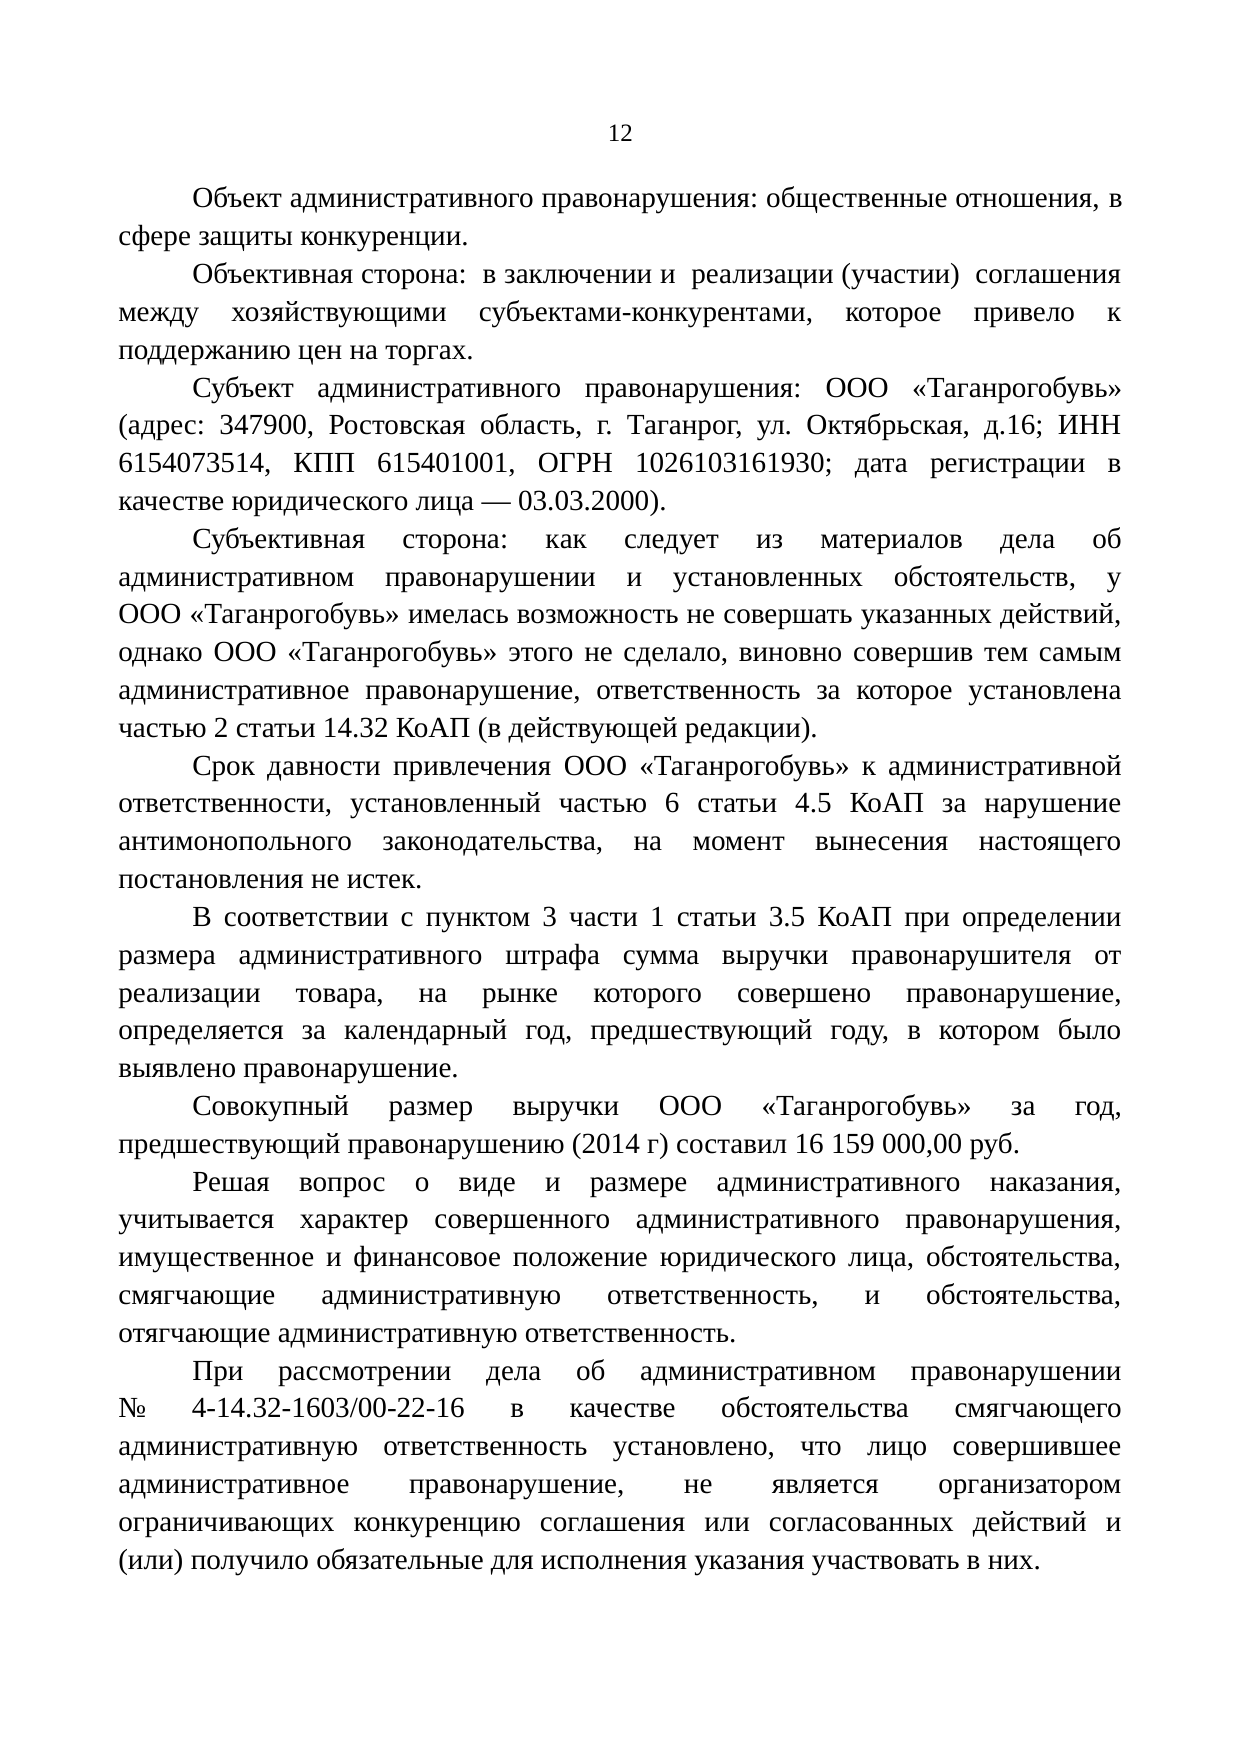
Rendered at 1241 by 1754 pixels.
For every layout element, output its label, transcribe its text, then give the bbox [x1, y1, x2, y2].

text Объективная сторона: в заключении и реализации (участии) соглашения между хозяйствующими субъектами-конкурентами, которое привело к поддержанию цен на торгах. [118, 252, 1122, 365]
text Срок давности привлечения ООО «Таганрогобувь» к административной ответственности, установленный частью 6 статьи 4.5 КоАП за нарушение антимонопольного законодательства, на момент вынесения настоящего постановления не истек. [118, 743, 1122, 895]
text В соответствии с пунктом 3 части 1 статьи 3.5 КоАП при определении размера административного штрафа сумма выручки правонарушителя от реализации товара, на рынке которого совершено правонарушение, определяется за календарный год, предшествующий году, в котором было выявлено правонарушение. [118, 895, 1122, 1084]
text Субъект административного правонарушения: ООО «Таганрогобувь» (адрес: 347900, Ростовская область, г. Таганрог, ул. Октябрьская, д.16; ИНН 6154073514, КПП 615401001, ОГРН 1026103161930; дата регистрации в качестве юридического лица — 03.03.2000). [118, 365, 1122, 517]
text При рассмотрении дела об административном правонарушении № 4-14.32-1603/00-22-16 в качестве обстоятельства смягчающего административную ответственность установлено, что лицо совершившее административное правонарушение, не является организатором ограничивающих конкуренцию соглашения или согласованных действий и (или) получило обязательные для исполнения указания участвовать в них. [118, 1348, 1122, 1575]
text Субъективная сторона: как следует из материалов дела об административном правонарушении и установленных обстоятельств, у ООО «Таганрогобувь» имелась возможность не совершать указанных действий, однако ООО «Таганрогобувь» этого не сделало, виновно совершив тем самым административное правонарушение, ответственность за которое установлена частью 2 статьи 14.32 КоАП (в действующей редакции). [118, 517, 1122, 743]
text Решая вопрос о виде и размере административного наказания, учитывается характер совершенного административного правонарушения, имущественное и финансовое положение юридического лица, обстоятельства, смягчающие административную ответственность, и обстоятельства, отягчающие административную ответственность. [118, 1159, 1122, 1348]
text Совокупный размер выручки ООО «Таганрогобувь» за год, предшествующий правонарушению (2014 г) составил 16 159 000,00 руб. [118, 1084, 1122, 1159]
text Объект административного правонарушения: общественные отношения, в сфере защиты конкуренции. [118, 176, 1122, 252]
